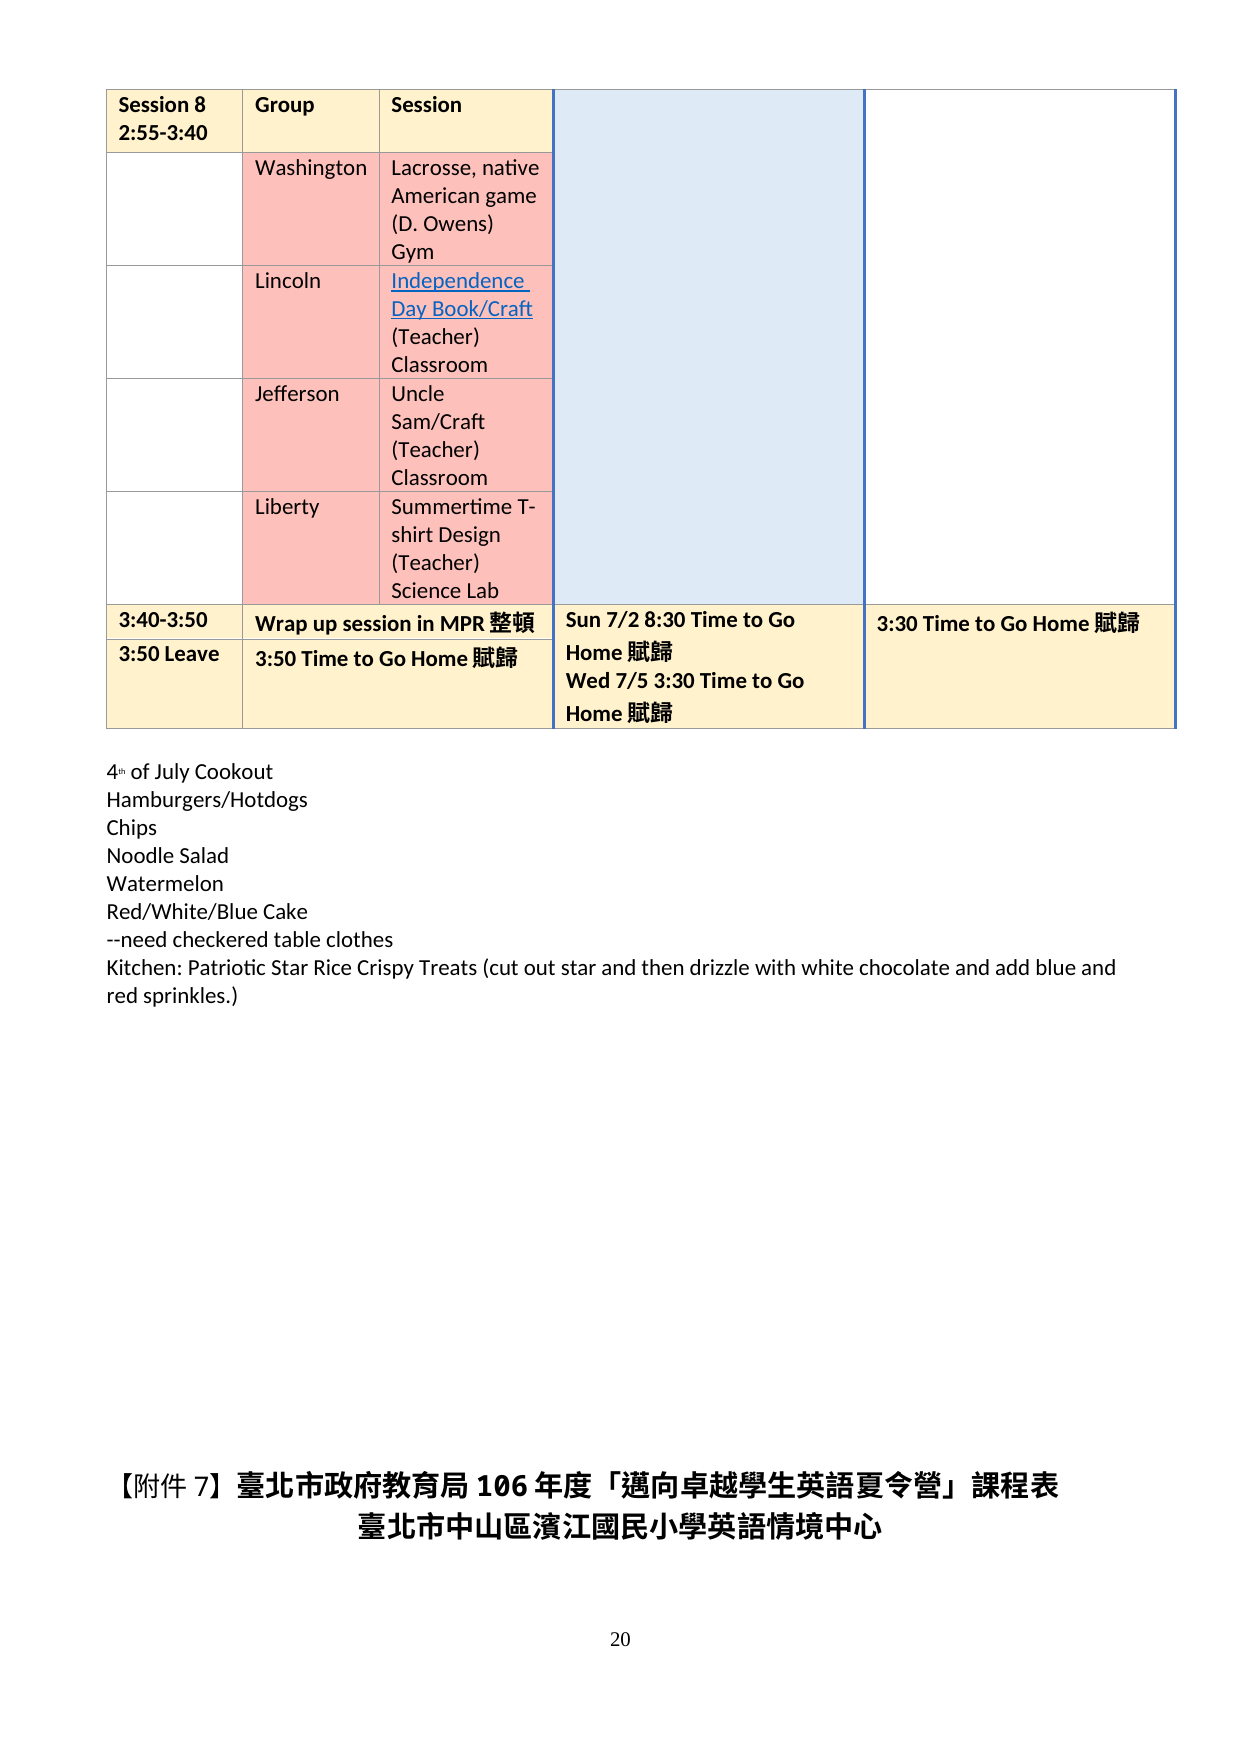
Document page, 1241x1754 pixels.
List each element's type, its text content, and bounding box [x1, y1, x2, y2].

table_cell 3:50 Leave [107, 640, 242, 728]
table_cell Jefferson [243, 379, 379, 491]
text 臺北市中山區濱江國民小學英語情境中心 [106, 1514, 1134, 1543]
table_cell [107, 266, 242, 378]
table_cell Uncle Sam/Craft (Teacher) Classroom [380, 379, 552, 491]
table_cell Summertime T-shirt Design (Teacher) Science Lab [380, 492, 552, 604]
table_cell Lincoln [243, 266, 379, 378]
table_cell Session [380, 90, 552, 152]
table_cell Session 8 2:55-3:40 [107, 90, 242, 152]
text 4th of July Cookout Hamburgers/Hotdogs Chips Noodle Salad Watermelon Red/White/Blue Cake --need checkered table clothes Kitchen: Patriotic Star Rice Crispy Treats (cut out star and then drizzle with white chocolate and add blue and red sprinkles.) [106, 729, 1134, 1009]
table_cell Group [243, 90, 379, 152]
text 【附件7】臺北市政府教育局106年度「邁向卓越學生英語夏令營」課程表 [106, 1473, 1134, 1502]
table_cell [555, 90, 863, 604]
table_cell 3:50 Time to Go Home賦歸 [243, 640, 552, 728]
table_cell Lacrosse, native American game (D. Owens) Gym [380, 153, 552, 265]
table_cell [107, 153, 242, 265]
table_cell 3:40-3:50 [107, 605, 242, 638]
table_cell [107, 492, 242, 604]
table_cell Sun 7/2 8:30 Time to Go Home賦歸 Wed 7/5 3:30 Time to Go Home賦歸 [555, 605, 863, 728]
table_cell Liberty [243, 492, 379, 604]
table_cell 3:30 Time to Go Home賦歸 [866, 605, 1174, 728]
table_cell Wrap up session in MPR整頓 [243, 605, 552, 638]
table_cell Washington [243, 153, 379, 265]
table_cell [866, 90, 1174, 604]
table_cell Independence Day Book/Craft (Teacher) Classroom [380, 266, 552, 378]
table_cell [107, 379, 242, 491]
